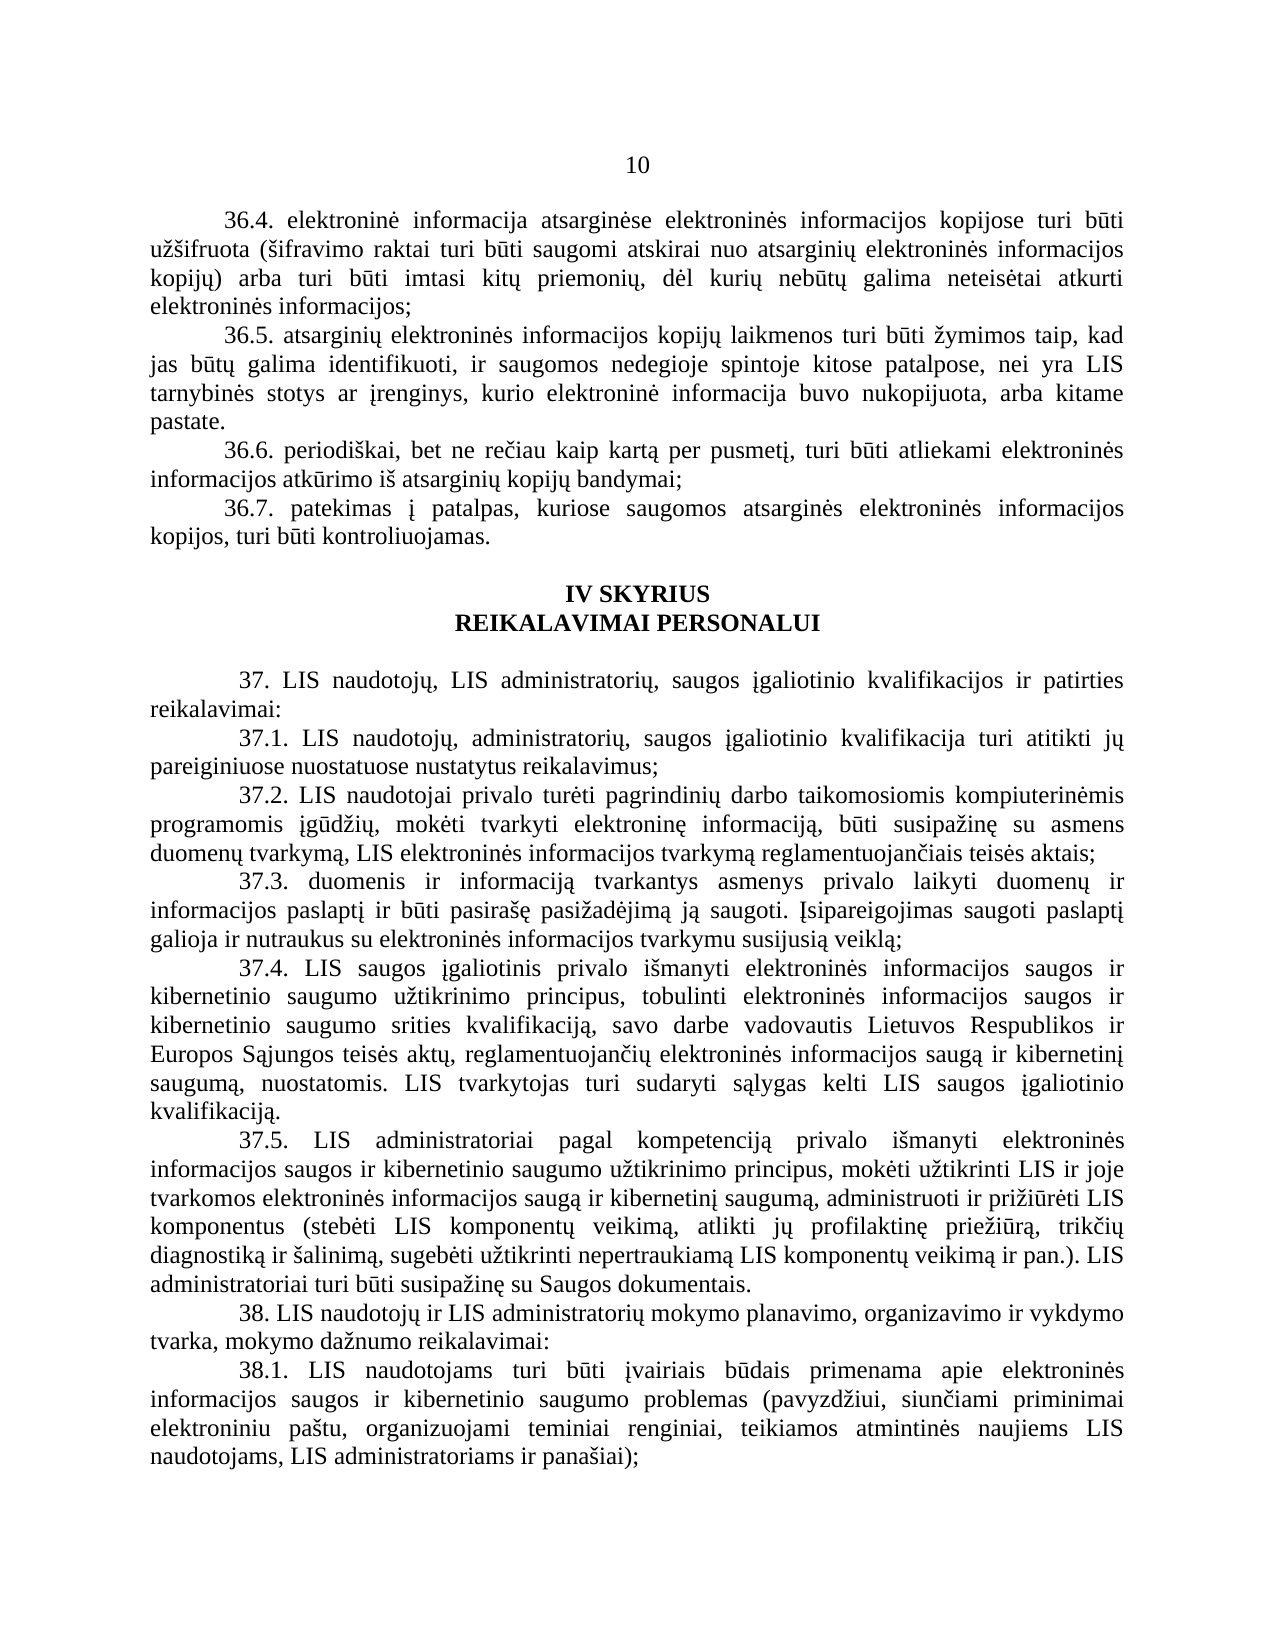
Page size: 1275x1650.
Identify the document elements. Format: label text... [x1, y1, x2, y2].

text 37.5. LIS administratoriai pagal kompetenciją privalo išmanyti elektroninės informacijos saugos ir kibernetinio saugumo užtikrinimo principus, mokėti užtikrinti LIS ir joje tvarkomos elektroninės informacijos saugą ir kibernetinį saugumą, administruoti ir prižiūrėti LIS komponentus (stebėti LIS komponentų veikimą, atlikti jų profilaktinę priežiūrą, trikčių diagnostiką ir šalinimą, sugebėti užtikrinti nepertraukiamą LIS komponentų veikimą ir pan.). LIS administratoriai turi būti susipažinę su Saugos dokumentais. [150, 1125, 1125, 1298]
text 37.2. LIS naudotojai privalo turėti pagrindinių darbo taikomosiomis kompiuterinėmis programomis įgūdžių, mokėti tvarkyti elektroninę informaciją, būti susipažinę su asmens duomenų tvarkymą, LIS elektroninės informacijos tvarkymą reglamentuojančiais teisės aktais; [150, 780, 1125, 866]
text REIKALAVIMAI PERSONALUI [150, 608, 1125, 636]
text 37.1. LIS naudotojų, administratorių, saugos įgaliotinio kvalifikacija turi atitikti jų pareiginiuose nuostatuose nustatytus reikalavimus; [150, 723, 1125, 780]
text 38.1. LIS naudotojams turi būti įvairiais būdais primenama apie elektroninės informacijos saugos ir kibernetinio saugumo problemas (pavyzdžiui, siunčiami priminimai elektroniniu paštu, organizuojami teminiai renginiai, teikiamos atmintinės naujiems LIS naudotojams, LIS administratoriams ir panašiai); [150, 1355, 1125, 1470]
text 36.6. periodiškai, bet ne rečiau kaip kartą per pusmetį, turi būti atliekami elektroninės informacijos atkūrimo iš atsarginių kopijų bandymai; [150, 435, 1125, 493]
text 36.4. elektroninė informacija atsarginėse elektroninės informacijos kopijose turi būti užšifruota (šifravimo raktai turi būti saugomi atskirai nuo atsarginių elektroninės informacijos kopijų) arba turi būti imtasi kitų priemonių, dėl kurių nebūtų galima neteisėtai atkurti elektroninės informacijos; [150, 205, 1125, 320]
text 37.4. LIS saugos įgaliotinis privalo išmanyti elektroninės informacijos saugos ir kibernetinio saugumo užtikrinimo principus, tobulinti elektroninės informacijos saugos ir kibernetinio saugumo srities kvalifikaciją, savo darbe vadovautis Lietuvos Respublikos ir Europos Sąjungos teisės aktų, reglamentuojančių elektroninės informacijos saugą ir kibernetinį saugumą, nuostatomis. LIS tvarkytojas turi sudaryti sąlygas kelti LIS saugos įgaliotinio kvalifikaciją. [150, 953, 1125, 1125]
text 37.3. duomenis ir informaciją tvarkantys asmenys privalo laikyti duomenų ir informacijos paslaptį ir būti pasirašę pasižadėjimą ją saugoti. Įsipareigojimas saugoti paslaptį galioja ir nutraukus su elektroninės informacijos tvarkymu susijusią veiklą; [150, 866, 1125, 953]
text 36.7. patekimas į patalpas, kuriose saugomos atsarginės elektroninės informacijos kopijos, turi būti kontroliuojamas. [150, 493, 1125, 550]
text 37. LIS naudotojų, LIS administratorių, saugos įgaliotinio kvalifikacijos ir patirties reikalavimai: [150, 665, 1125, 723]
text 38. LIS naudotojų ir LIS administratorių mokymo planavimo, organizavimo ir vykdymo tvarka, mokymo dažnumo reikalavimai: [150, 1298, 1125, 1355]
text 36.5. atsarginių elektroninės informacijos kopijų laikmenos turi būti žymimos taip, kad jas būtų galima identifikuoti, ir saugomos nedegioje spintoje kitose patalpose, nei yra LIS tarnybinės stotys ar įrenginys, kurio elektroninė informacija buvo nukopijuota, arba kitame pastate. [150, 320, 1125, 435]
text IV skyrius [150, 579, 1125, 608]
